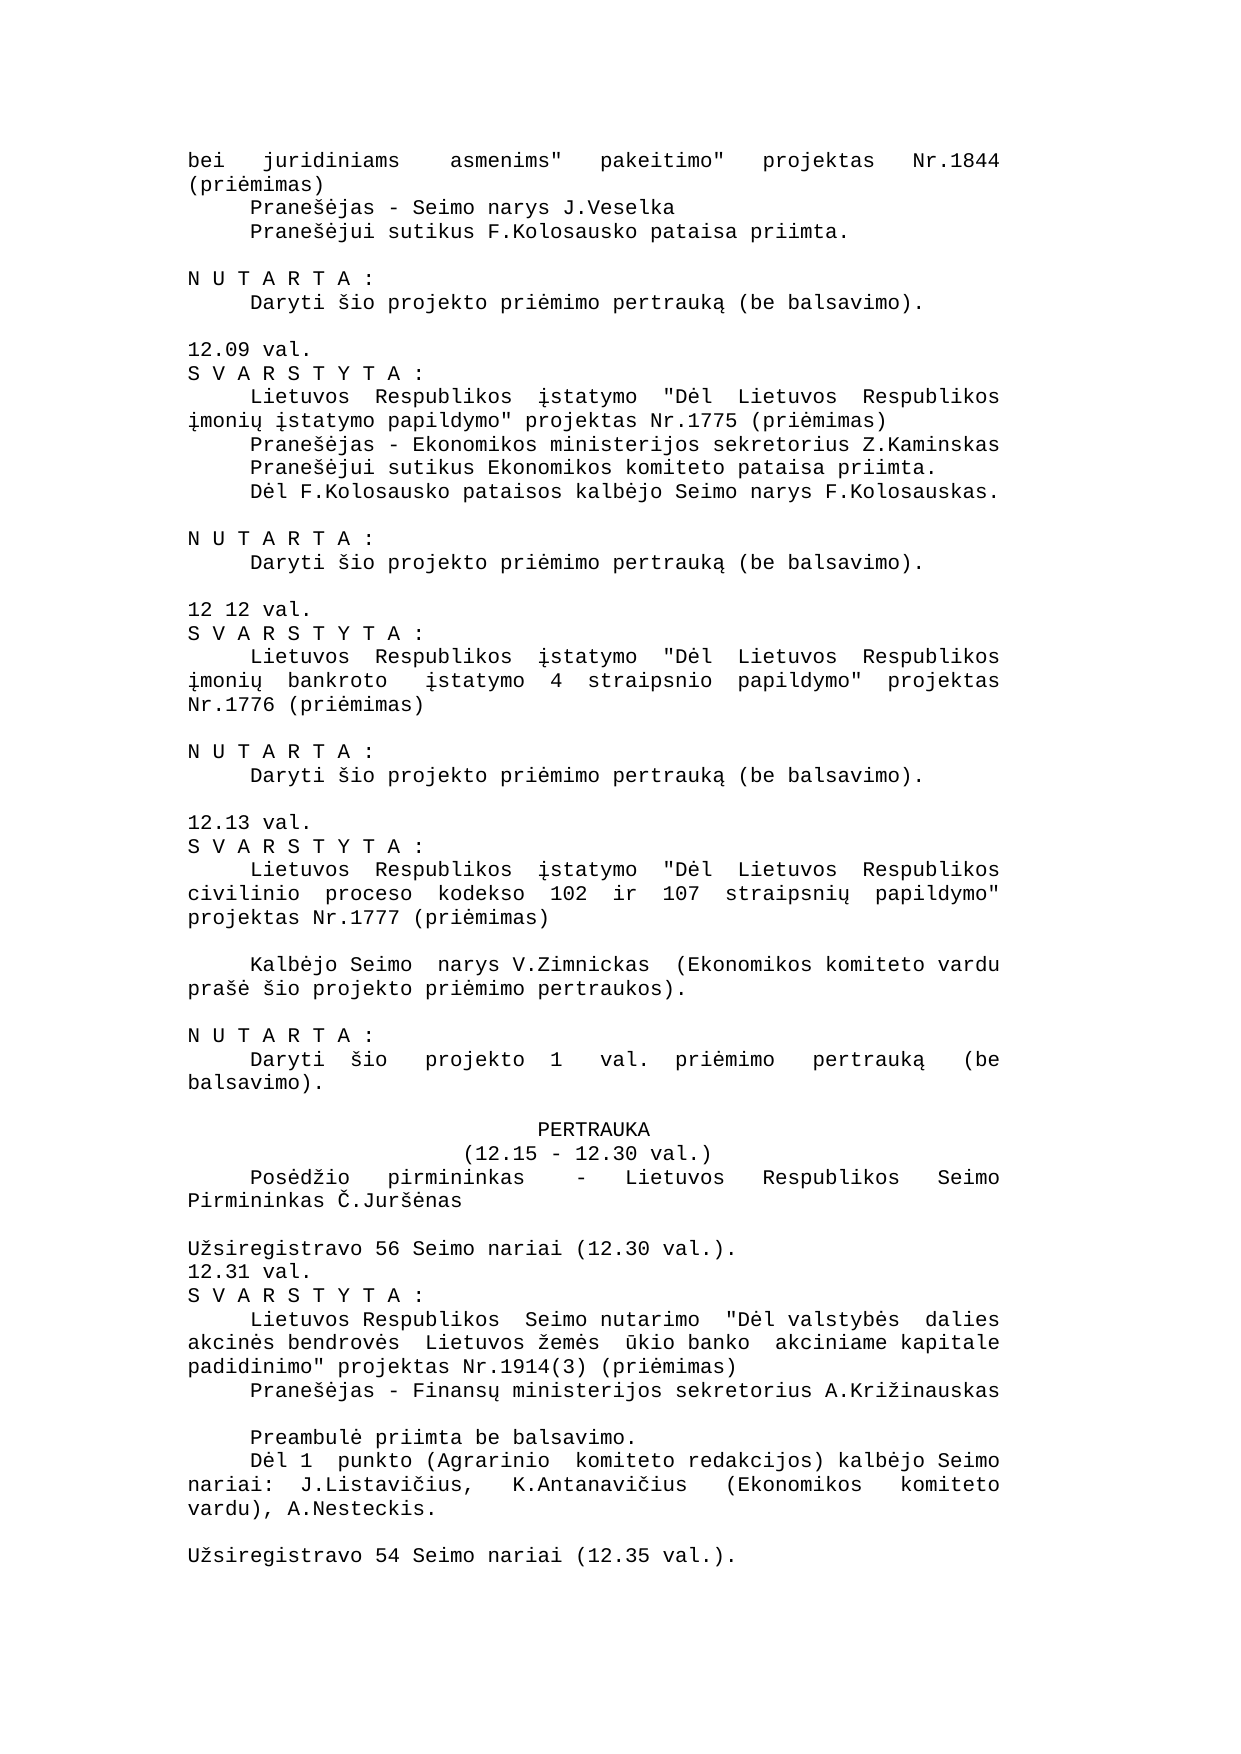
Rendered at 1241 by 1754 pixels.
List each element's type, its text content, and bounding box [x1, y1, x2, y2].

text Pranešėjui sutikus Ekonomikos komiteto pataisa priimta. [187, 457, 1053, 481]
text civilinio proceso kodekso 102 ir 107 straipsnių papildymo" [187, 883, 1053, 907]
text N U T A R T A : [187, 741, 1053, 765]
text balsavimo). [187, 1072, 1053, 1096]
text N U T A R T A : [187, 268, 1053, 292]
text Lietuvos Respublikos įstatymo "Dėl Lietuvos Respublikos [187, 386, 1053, 410]
text Lietuvos Respublikos įstatymo "Dėl Lietuvos Respublikos [187, 647, 1053, 670]
text Lietuvos Respublikos įstatymo "Dėl Lietuvos Respublikos [187, 859, 1053, 883]
text Preambulė priimta be balsavimo. [187, 1427, 1053, 1451]
text S V A R S T Y T A : [187, 1285, 1053, 1309]
text (priėmimas) [187, 174, 1053, 197]
text nariai: J.Listavičius, K.Antanavičius (Ekonomikos komiteto [187, 1474, 1053, 1498]
text Kalbėjo Seimo narys V.Zimnickas (Ekonomikos komiteto vardu [187, 954, 1053, 978]
text PERTRAUKA [187, 1119, 1053, 1143]
text Pranešėjas - Ekonomikos ministerijos sekretorius Z.Kaminskas [187, 434, 1053, 457]
text Pirmininkas Č.Juršėnas [187, 1190, 1053, 1214]
text Nr.1776 (priėmimas) [187, 694, 1053, 717]
text projektas Nr.1777 (priėmimas) [187, 907, 1053, 930]
text padidinimo" projektas Nr.1914(3) (priėmimas) [187, 1356, 1053, 1379]
text Užsiregistravo 54 Seimo nariai (12.35 val.). [187, 1545, 1053, 1569]
text 12.09 val. [187, 339, 1053, 363]
text S V A R S T Y T A : [187, 363, 1053, 386]
text (12.15 - 12.30 val.) [187, 1143, 1053, 1167]
text S V A R S T Y T A : [187, 836, 1053, 859]
text akcinės bendrovės Lietuvos žemės ūkio banko akciniame kapitale [187, 1332, 1053, 1356]
text vardu), A.Nesteckis. [187, 1498, 1053, 1521]
text Dėl F.Kolosausko pataisos kalbėjo Seimo narys F.Kolosauskas. [187, 481, 1053, 505]
text Pranešėjas - Seimo narys J.Veselka [187, 197, 1053, 221]
text N U T A R T A : [187, 1025, 1053, 1048]
text Daryti šio projekto 1 val. priėmimo pertrauką (be [187, 1048, 1053, 1072]
text Daryti šio projekto priėmimo pertrauką (be balsavimo). [187, 292, 1053, 316]
text Daryti šio projekto priėmimo pertrauką (be balsavimo). [187, 552, 1053, 576]
text įmonių bankroto įstatymo 4 straipsnio papildymo" projektas [187, 670, 1053, 694]
text N U T A R T A : [187, 528, 1053, 552]
text Pranešėjas - Finansų ministerijos sekretorius A.Križinauskas [187, 1379, 1053, 1403]
text 12.13 val. [187, 812, 1053, 836]
text Užsiregistravo 56 Seimo nariai (12.30 val.). [187, 1238, 1053, 1261]
text 12 12 val. [187, 599, 1053, 623]
text 12.31 val. [187, 1261, 1053, 1285]
text Dėl 1 punkto (Agrarinio komiteto redakcijos) kalbėjo Seimo [187, 1451, 1053, 1474]
text bei juridiniams asmenims" pakeitimo" projektas Nr.1844 [187, 150, 1053, 174]
text įmonių įstatymo papildymo" projektas Nr.1775 (priėmimas) [187, 410, 1053, 434]
text Pranešėjui sutikus F.Kolosausko pataisa priimta. [187, 221, 1053, 244]
text Posėdžio pirmininkas - Lietuvos Respublikos Seimo [187, 1167, 1053, 1190]
text Daryti šio projekto priėmimo pertrauką (be balsavimo). [187, 765, 1053, 788]
text prašė šio projekto priėmimo pertraukos). [187, 978, 1053, 1001]
text Lietuvos Respublikos Seimo nutarimo "Dėl valstybės dalies [187, 1309, 1053, 1332]
text S V A R S T Y T A : [187, 623, 1053, 647]
